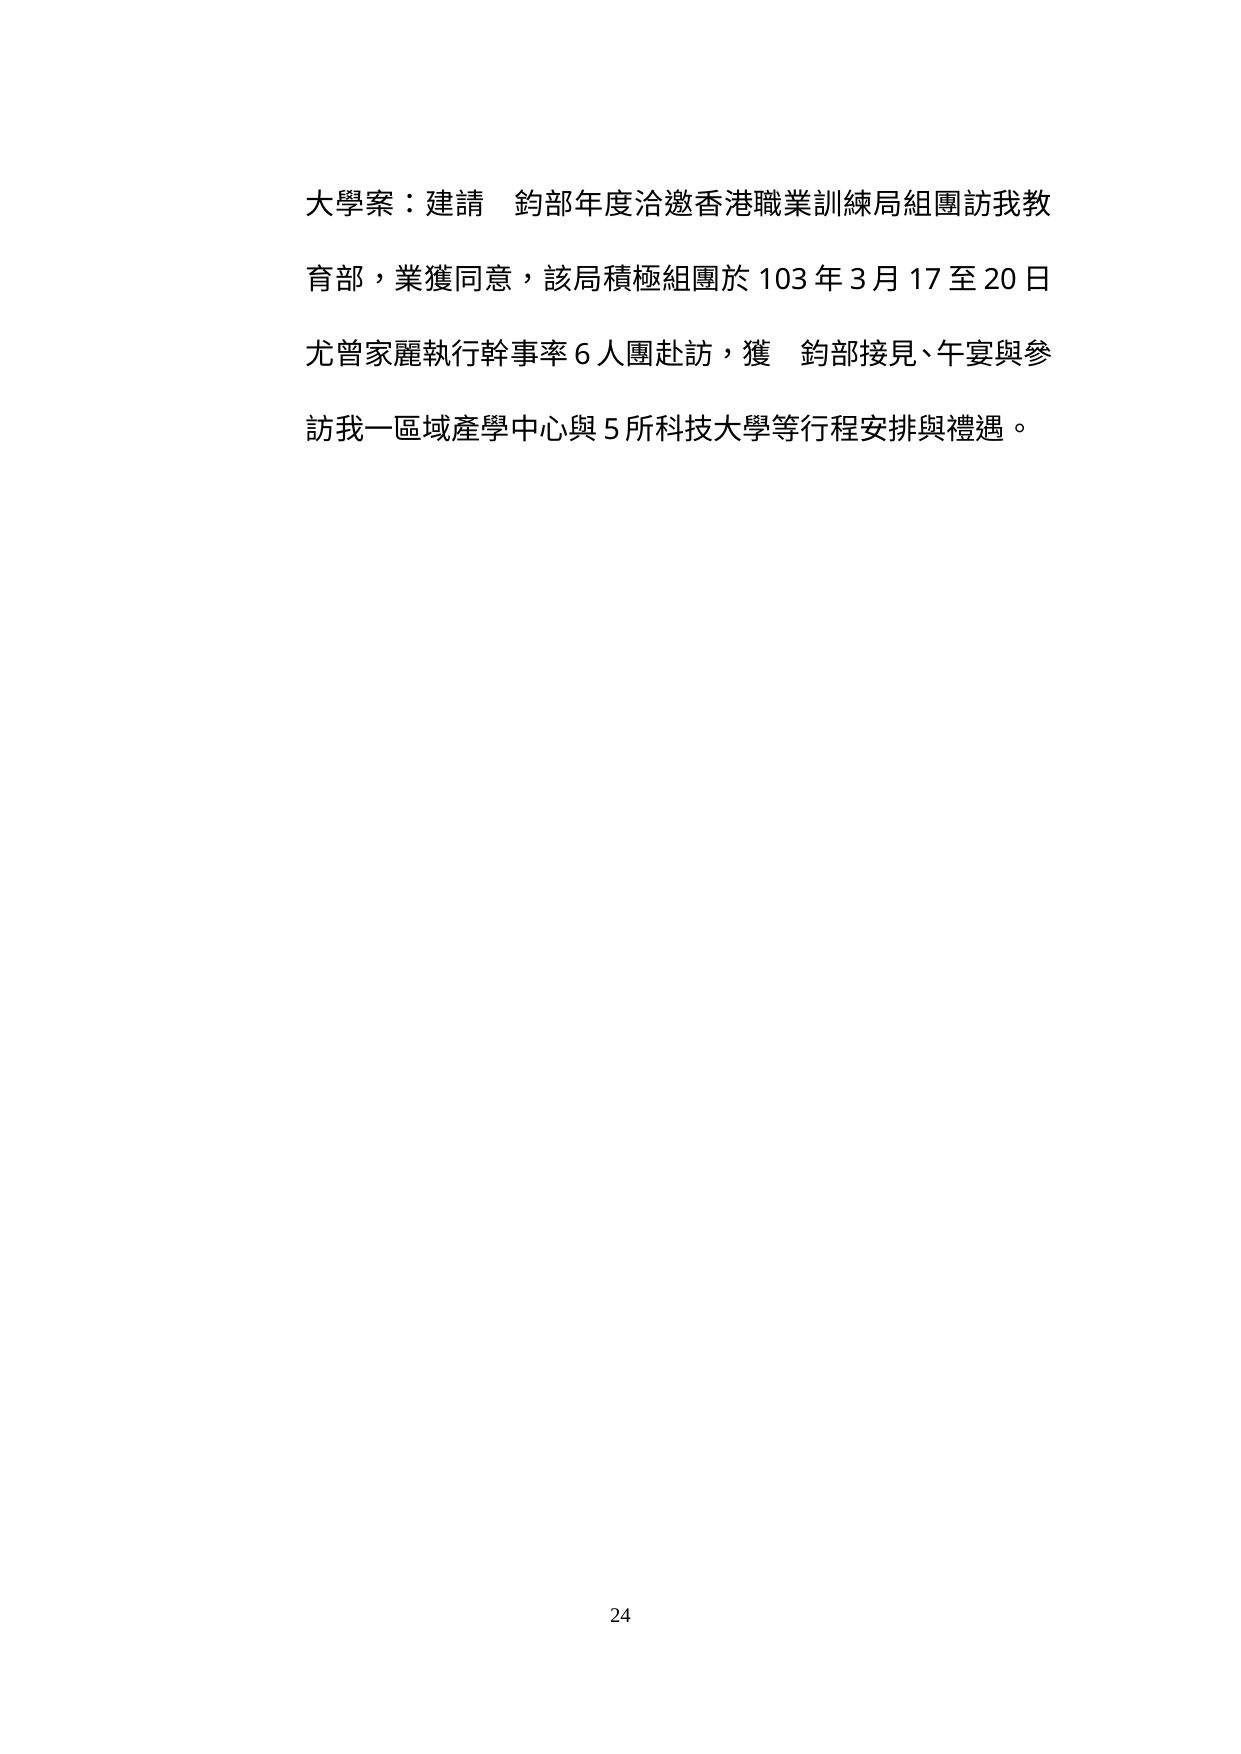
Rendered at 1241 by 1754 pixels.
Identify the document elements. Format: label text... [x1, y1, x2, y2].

text 大學案：建請 鈞部年度洽邀香港職業訓練局組團訪我教育部，業獲同意，該局積極組團於103年3月17至20日尤曾家麗執行幹事率6人團赴訪，獲 鈞部接見、午宴與參訪我一區域產學中心與5所科技大學等行程安排與禮遇。 [306, 164, 1053, 464]
